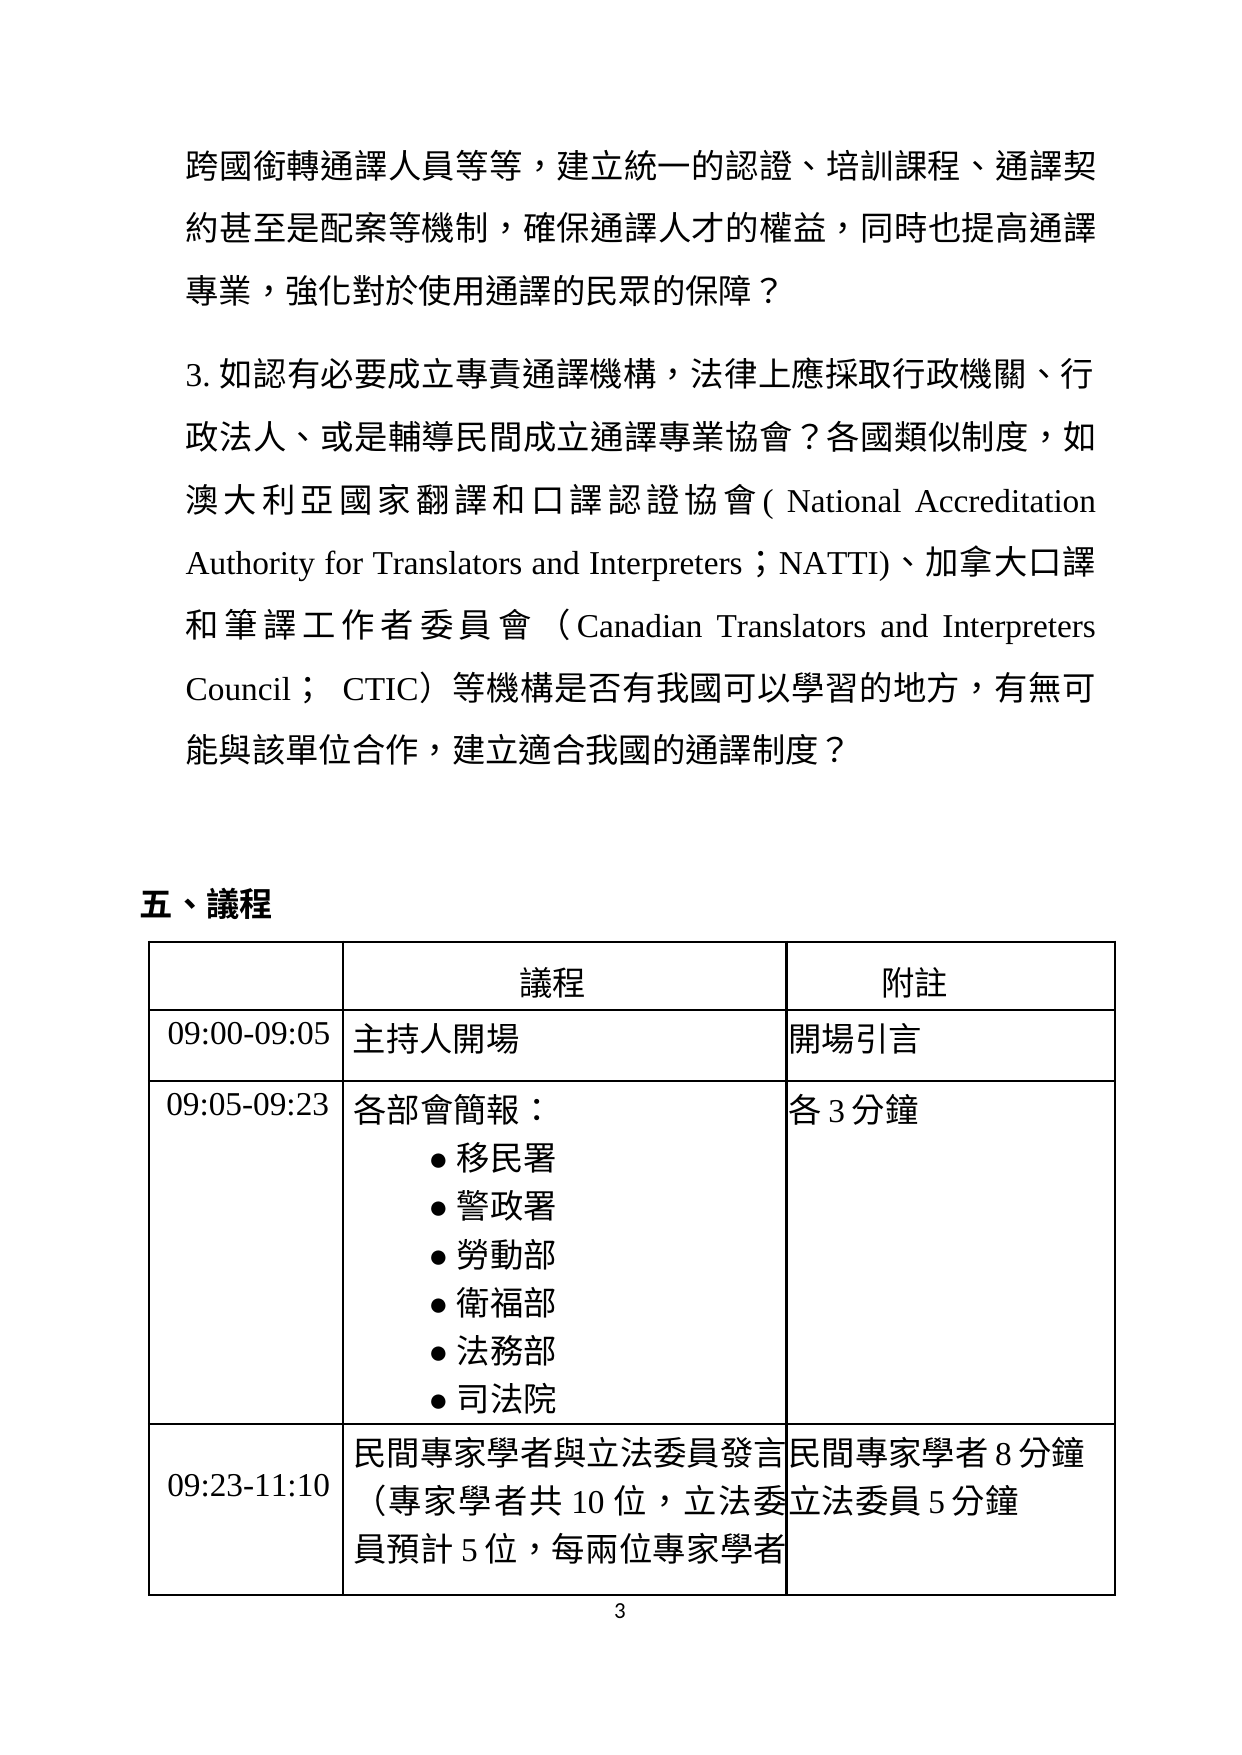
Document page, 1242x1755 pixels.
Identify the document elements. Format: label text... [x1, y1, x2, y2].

table_cell 09:23-11:10 [150, 1425, 342, 1594]
table_header 附註 [788, 943, 1114, 1009]
table_header 議程 [344, 943, 785, 1009]
table_cell 民間專家學者與立法委員發言（專家學者共10位，立法委員預計5位，每兩位專家學者 [344, 1425, 785, 1594]
table_cell 09:05-09:23 [150, 1082, 342, 1423]
text 五、議程 [139, 878, 1096, 926]
table_cell 各部會簡報： ● 移民署 ● 警政署 ● 勞動部 ● 衛福部 ● 法務部 ● 司法院 [344, 1082, 785, 1423]
table_cell 民間專家學者8分鐘 立法委員5分鐘 [788, 1425, 1114, 1594]
table_cell 主持人開場 [344, 1011, 785, 1080]
table_cell 開場引言 [788, 1011, 1114, 1080]
table_header [150, 943, 342, 1009]
table_cell 09:00-09:05 [150, 1011, 342, 1080]
text 3. 如認有必要成立專責通譯機構，法律上應採取行政機關、行政法人、或是輔導民間成立通譯專業協會？各國類似制度，如澳大利亞國家翻譯和口譯認證協會( National Accreditation Authority for Translators and Interpreters；NATTI)、加拿大口譯和筆譯工作者委員會（Canadian Translators and Interpreters Council； CTIC）等機構是否有我國可以學習的地方，有無可能與該單位合作，建立適合我國的通譯制度？ [185, 348, 1096, 772]
text 跨國銜轉通譯人員等等，建立統一的認證、培訓課程、通譯契約甚至是配案等機制，確保通譯人才的權益，同時也提高通譯專業，強化對於使用通譯的民眾的保障？ [185, 139, 1096, 313]
table_cell 各3分鐘 [788, 1082, 1114, 1423]
